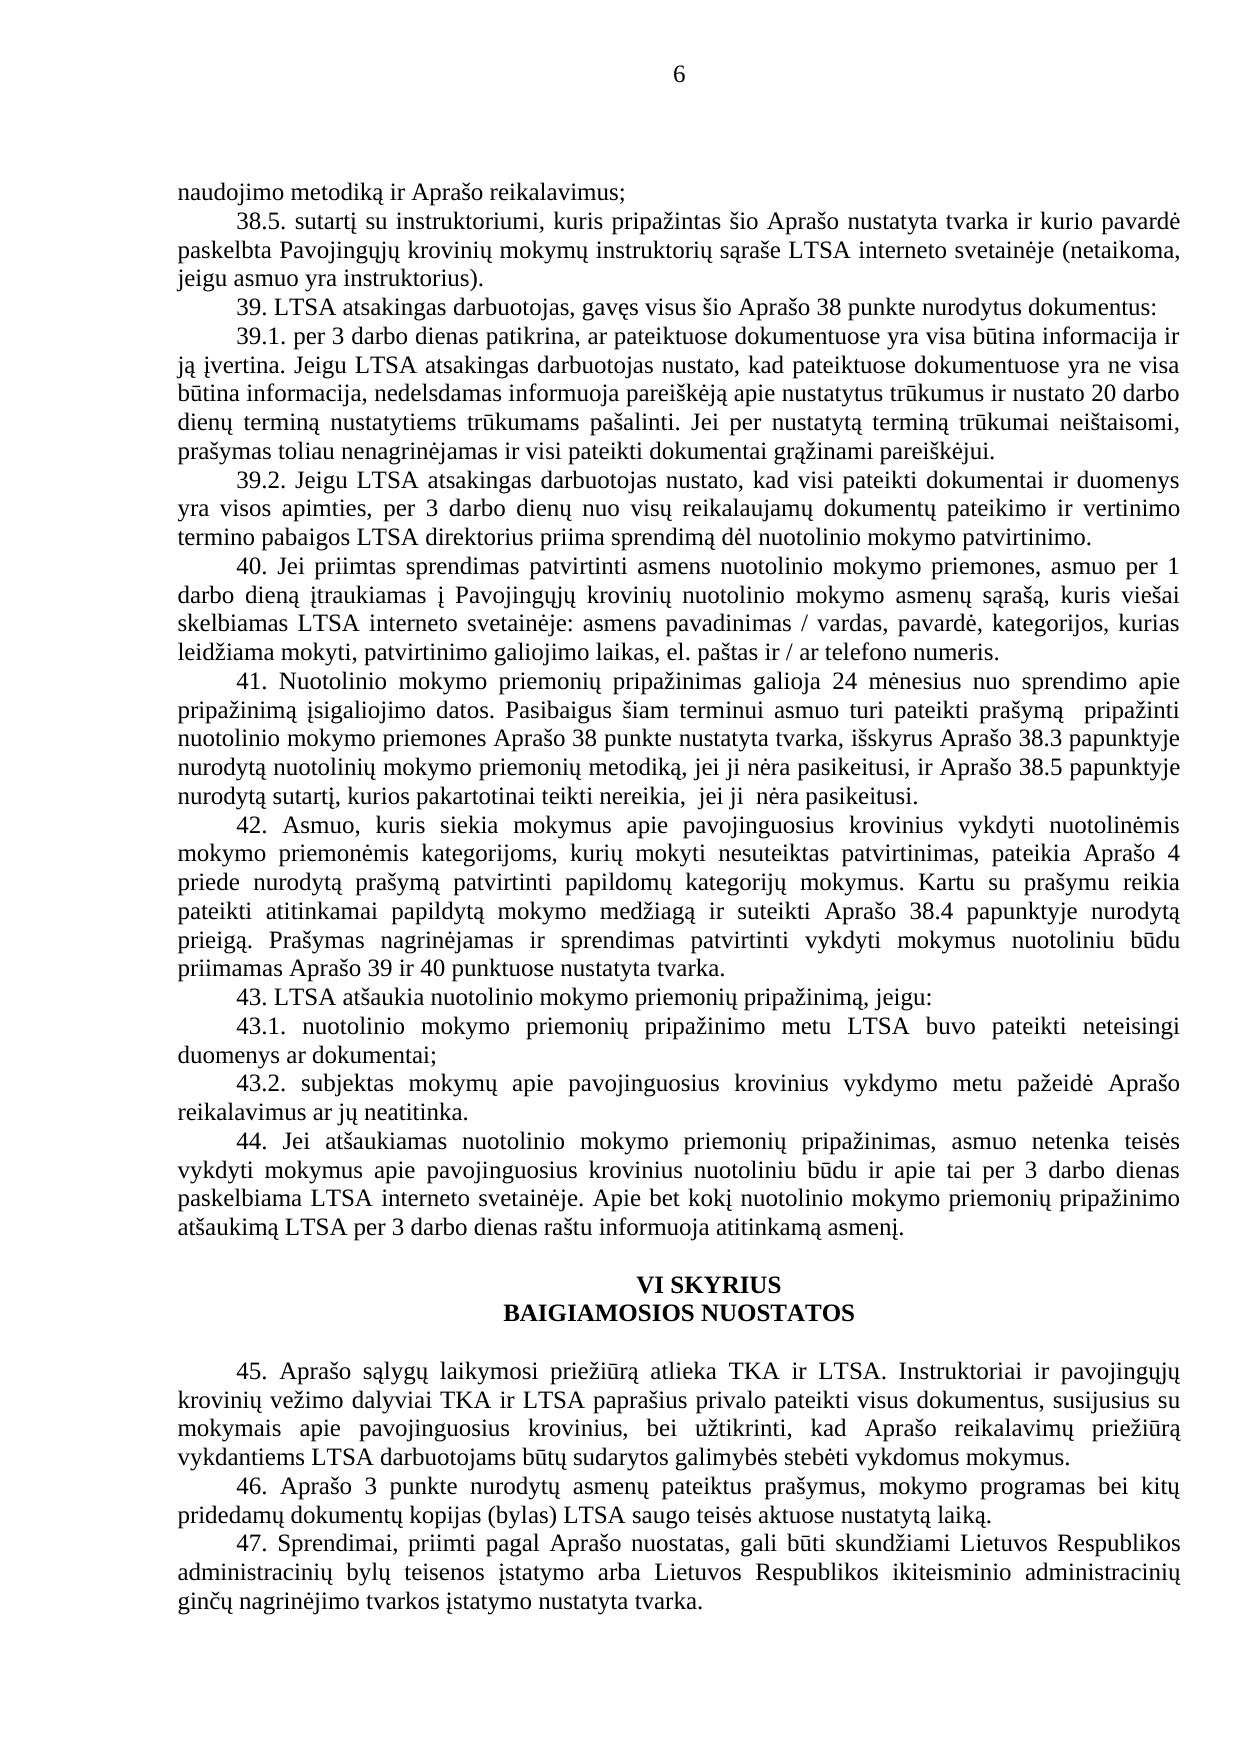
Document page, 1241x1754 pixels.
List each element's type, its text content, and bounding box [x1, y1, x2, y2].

text BAIGIAMOSIOS NUOSTATOS [177, 1298, 1181, 1327]
text 39.1. per 3 darbo dienas patikrina, ar pateiktuose dokumentuose yra visa būtina informacija ir ją įvertina. Jeigu LTSA atsakingas darbuotojas nustato, kad pateiktuose dokumentuose yra ne visa būtina informacija, nedelsdamas informuoja pareiškėją apie nustatytus trūkumus ir nustato 20 darbo dienų terminą nustatytiems trūkumams pašalinti. Jei per nustatytą terminą trūkumai neištaisomi, prašymas toliau nenagrinėjamas ir visi pateikti dokumentai grąžinami pareiškėjui. [177, 321, 1181, 465]
text 40. Jei priimtas sprendimas patvirtinti asmens nuotolinio mokymo priemones, asmuo per 1 darbo dieną įtraukiamas į Pavojingųjų krovinių nuotolinio mokymo asmenų sąrašą, kuris viešai skelbiamas LTSA interneto svetainėje: asmens pavadinimas / vardas, pavardė, kategorijos, kurias leidžiama mokyti, patvirtinimo galiojimo laikas, el. paštas ir / ar telefono numeris. [177, 551, 1181, 666]
text 44. Jei atšaukiamas nuotolinio mokymo priemonių pripažinimas, asmuo netenka teisės vykdyti mokymus apie pavojinguosius krovinius nuotoliniu būdu ir apie tai per 3 darbo dienas paskelbiama LTSA interneto svetainėje. Apie bet kokį nuotolinio mokymo priemonių pripažinimo atšaukimą LTSA per 3 darbo dienas raštu informuoja atitinkamą asmenį. [177, 1126, 1181, 1241]
text 43.2. subjektas mokymų apie pavojinguosius krovinius vykdymo metu pažeidė Aprašo reikalavimus ar jų neatitinka. [177, 1068, 1181, 1126]
text 47. Sprendimai, priimti pagal Aprašo nuostatas, gali būti skundžiami Lietuvos Respublikos administracinių bylų teisenos įstatymo arba Lietuvos Respublikos ikiteisminio administracinių ginčų nagrinėjimo tvarkos įstatymo nustatyta tvarka. [177, 1528, 1181, 1615]
text naudojimo metodiką ir Aprašo reikalavimus; [177, 177, 1181, 206]
text 45. Aprašo sąlygų laikymosi priežiūrą atlieka TKA ir LTSA. Instruktoriai ir pavojingųjų krovinių vežimo dalyviai TKA ir LTSA paprašius privalo pateikti visus dokumentus, susijusius su mokymais apie pavojinguosius krovinius, bei užtikrinti, kad Aprašo reikalavimų priežiūrą vykdantiems LTSA darbuotojams būtų sudarytos galimybės stebėti vykdomus mokymus. [177, 1356, 1181, 1471]
text 39.2. Jeigu LTSA atsakingas darbuotojas nustato, kad visi pateikti dokumentai ir duomenys yra visos apimties, per 3 darbo dienų nuo visų reikalaujamų dokumentų pateikimo ir vertinimo termino pabaigos LTSA direktorius priima sprendimą dėl nuotolinio mokymo patvirtinimo. [177, 465, 1181, 551]
text 43. LTSA atšaukia nuotolinio mokymo priemonių pripažinimą, jeigu: [177, 982, 1181, 1011]
text 41. Nuotolinio mokymo priemonių pripažinimas galioja 24 mėnesius nuo sprendimo apie pripažinimą įsigaliojimo datos. Pasibaigus šiam terminui asmuo turi pateikti prašymą pripažinti nuotolinio mokymo priemones Aprašo 38 punkte nustatyta tvarka, išskyrus Aprašo 38.3 papunktyje nurodytą nuotolinių mokymo priemonių metodiką, jei ji nėra pasikeitusi, ir Aprašo 38.5 papunktyje nurodytą sutartį, kurios pakartotinai teikti nereikia, jei ji nėra pasikeitusi. [177, 666, 1181, 810]
text 39. LTSA atsakingas darbuotojas, gavęs visus šio Aprašo 38 punkte nurodytus dokumentus: [177, 292, 1181, 321]
text 42. Asmuo, kuris siekia mokymus apie pavojinguosius krovinius vykdyti nuotolinėmis mokymo priemonėmis kategorijoms, kurių mokyti nesuteiktas patvirtinimas, pateikia Aprašo 4 priede nurodytą prašymą patvirtinti papildomų kategorijų mokymus. Kartu su prašymu reikia pateikti atitinkamai papildytą mokymo medžiagą ir suteikti Aprašo 38.4 papunktyje nurodytą prieigą. Prašymas nagrinėjamas ir sprendimas patvirtinti vykdyti mokymus nuotoliniu būdu priimamas Aprašo 39 ir 40 punktuose nustatyta tvarka. [177, 810, 1181, 982]
text VI SKYRIUS [177, 1270, 1181, 1298]
text 46. Aprašo 3 punkte nurodytų asmenų pateiktus prašymus, mokymo programas bei kitų pridedamų dokumentų kopijas (bylas) LTSA saugo teisės aktuose nustatytą laiką. [177, 1471, 1181, 1528]
text 43.1. nuotolinio mokymo priemonių pripažinimo metu LTSA buvo pateikti neteisingi duomenys ar dokumentai; [177, 1011, 1181, 1068]
text 38.5. sutartį su instruktoriumi, kuris pripažintas šio Aprašo nustatyta tvarka ir kurio pavardė paskelbta Pavojingųjų krovinių mokymų instruktorių sąraše LTSA interneto svetainėje (netaikoma, jeigu asmuo yra instruktorius). [177, 206, 1181, 292]
